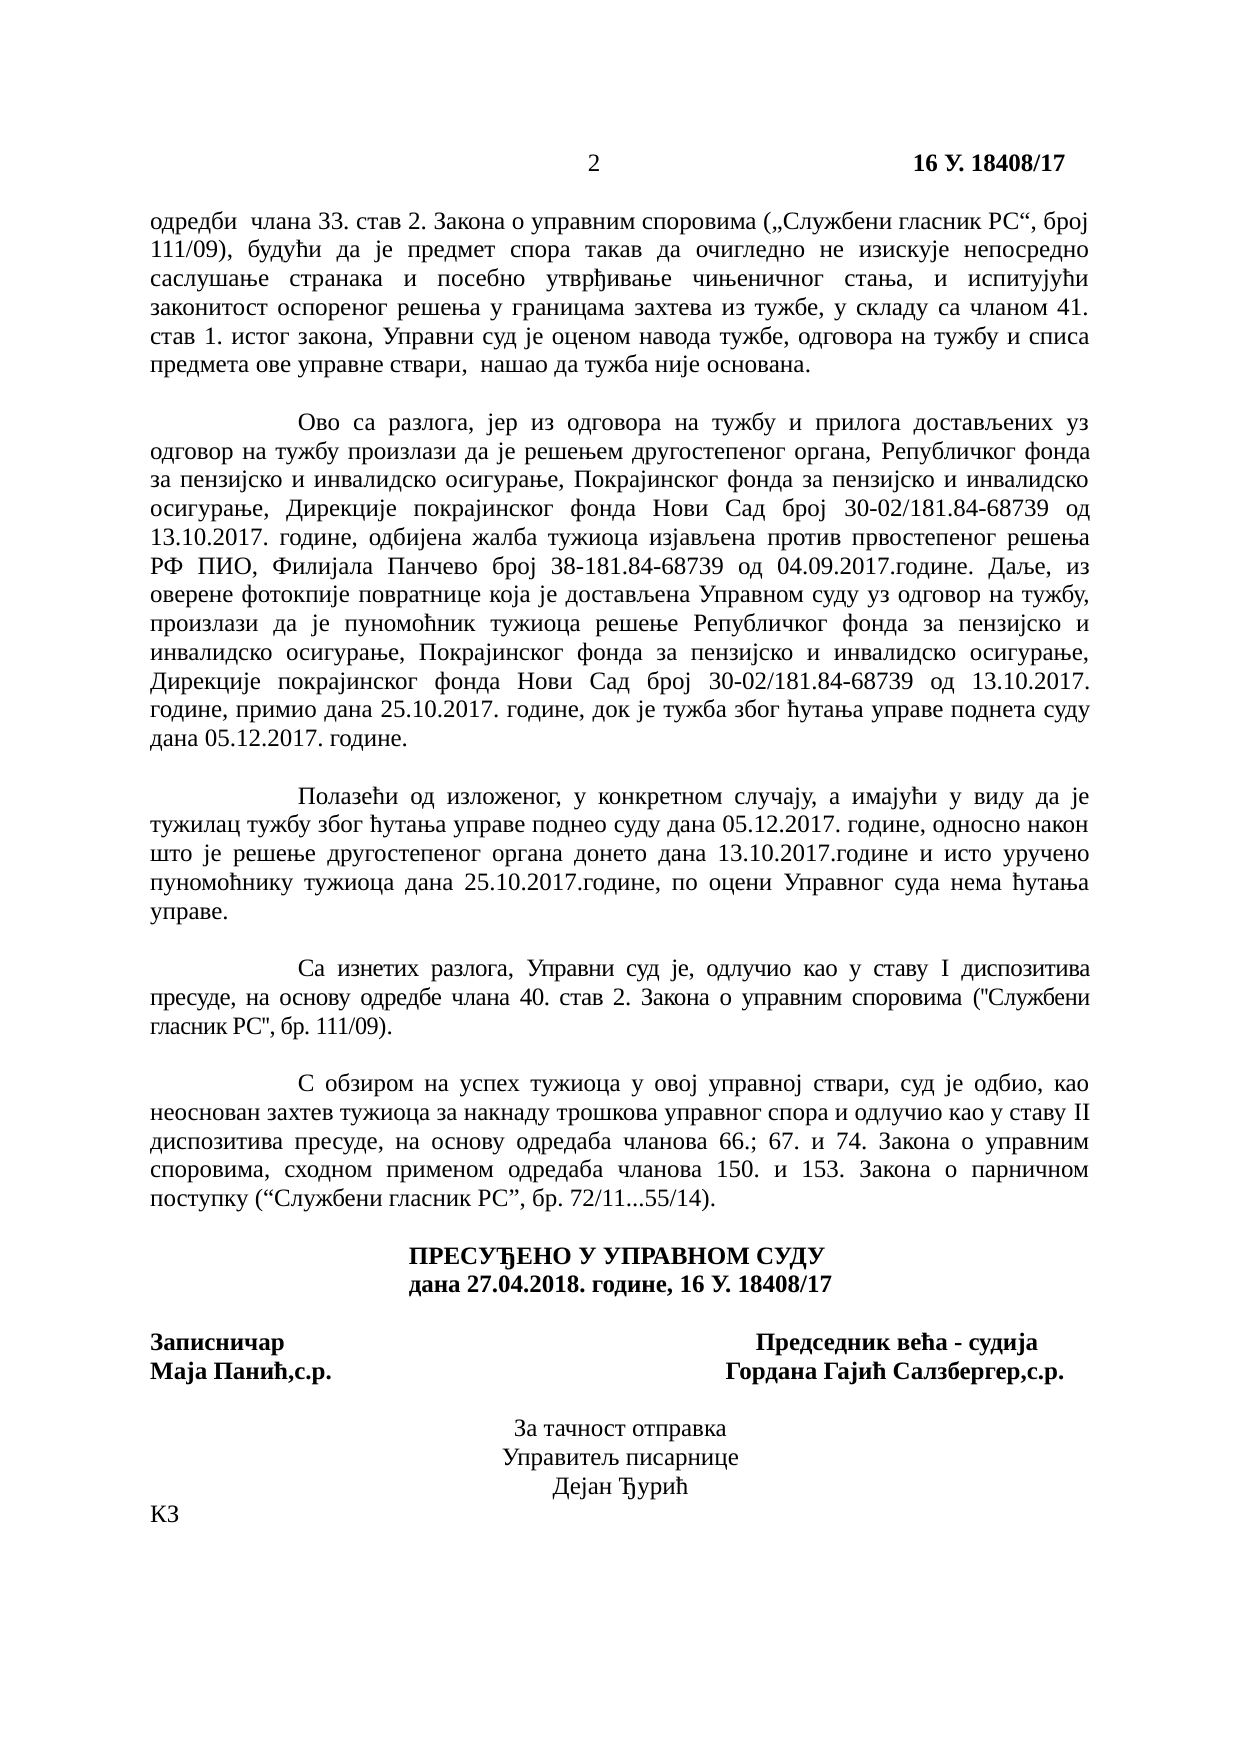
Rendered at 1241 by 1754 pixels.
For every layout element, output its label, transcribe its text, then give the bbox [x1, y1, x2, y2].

text За тачност отправка [150, 1413, 1090, 1442]
text Управитељ писарнице [150, 1442, 1090, 1471]
text ПРЕСУЂЕНО У УПРАВНОМ СУДУ [150, 1241, 1090, 1269]
text дана 27.04.2018. године, 16 У. 18408/17 [150, 1269, 1090, 1298]
text одредби члана 33. став 2. Закона о управним споровима („Службени гласник РС“, број 111/09), будући да је предмет спора такав да очигледно не изискује непосредно саслушање странака и посебно утврђивање чињеничног стања, и испитујући законитост оспореног решења у границама захтева из тужбе, у складу са чланом 41. став 1. истог закона, Управни суд је оценом навода тужбе, одговора на тужбу и списа предмета ове управне ствари, нашао да тужба није основана. [150, 206, 1090, 378]
text Са изнетих разлога, Управни суд је, одлучио као у ставу I диспозитива пресуде, на основу одредбе члана 40. став 2. Закона о управним споровима (''Службени гласник РС'', бр. 111/09). [150, 953, 1090, 1039]
text Полазећи од изложеног, у конкретном случају, а имајући у виду да је тужилац тужбу због ћутања управе поднео суду дана 05.12.2017. године, односно након што је решење другостепеног органа донето дана 13.10.2017.године и исто уручено пуномоћнику тужиоца дана 25.10.2017.године, по оцени Управног суда нема ћутања управе. [150, 781, 1090, 924]
text Ово са разлога, јер из одговора на тужбу и прилога достављених уз одговор на тужбу произлази да је решењем другостепеног органа, Републичког фонда за пензијско и инвалидско осигурање, Покрајинског фонда за пензијско и инвалидско осигурање, Дирекције покрајинског фонда Нови Сад број 30-02/181.84-68739 од 13.10.2017. године, одбијена жалба тужиоца изјављена против првостепеног решења РФ ПИО, Филијала Панчево број 38-181.84-68739 од 04.09.2017.године. Даље, из оверене фотокпије повратнице која је достављена Управном суду уз одговор на тужбу, произлази да је пуномоћник тужиоца решење Републичког фонда за пензијско и инвалидско осигурање, Покрајинског фонда за пензијско и инвалидско осигурање, Дирекције покрајинског фонда Нови Сад број 30-02/181.84-68739 од 13.10.2017. године, примио дана 25.10.2017. године, док је тужба због ћутања управе поднета суду дана 05.12.2017. године. [150, 407, 1090, 752]
text Дејан Ђурић [150, 1471, 1090, 1499]
text КЗ [150, 1499, 1090, 1528]
text С обзиром на успех тужиоца у овој управној ствари, суд је одбио, као неоснован захтев тужиоца за накнаду трошкова управног спора и одлучио као у ставу II диспозитива пресуде, на основу одредаба чланова 66.; 67. и 74. Закона о управним споровима, сходном применом одредаба чланова 150. и 153. Закона о парничном поступку (“Службени гласник РС”, бр. 72/11...55/14). [150, 1068, 1090, 1212]
text Маја Панић,с.р. Гордана Гајић Салзбергер,с.р. [150, 1356, 1090, 1384]
text Записничар Председник већа - судија [150, 1327, 1090, 1356]
